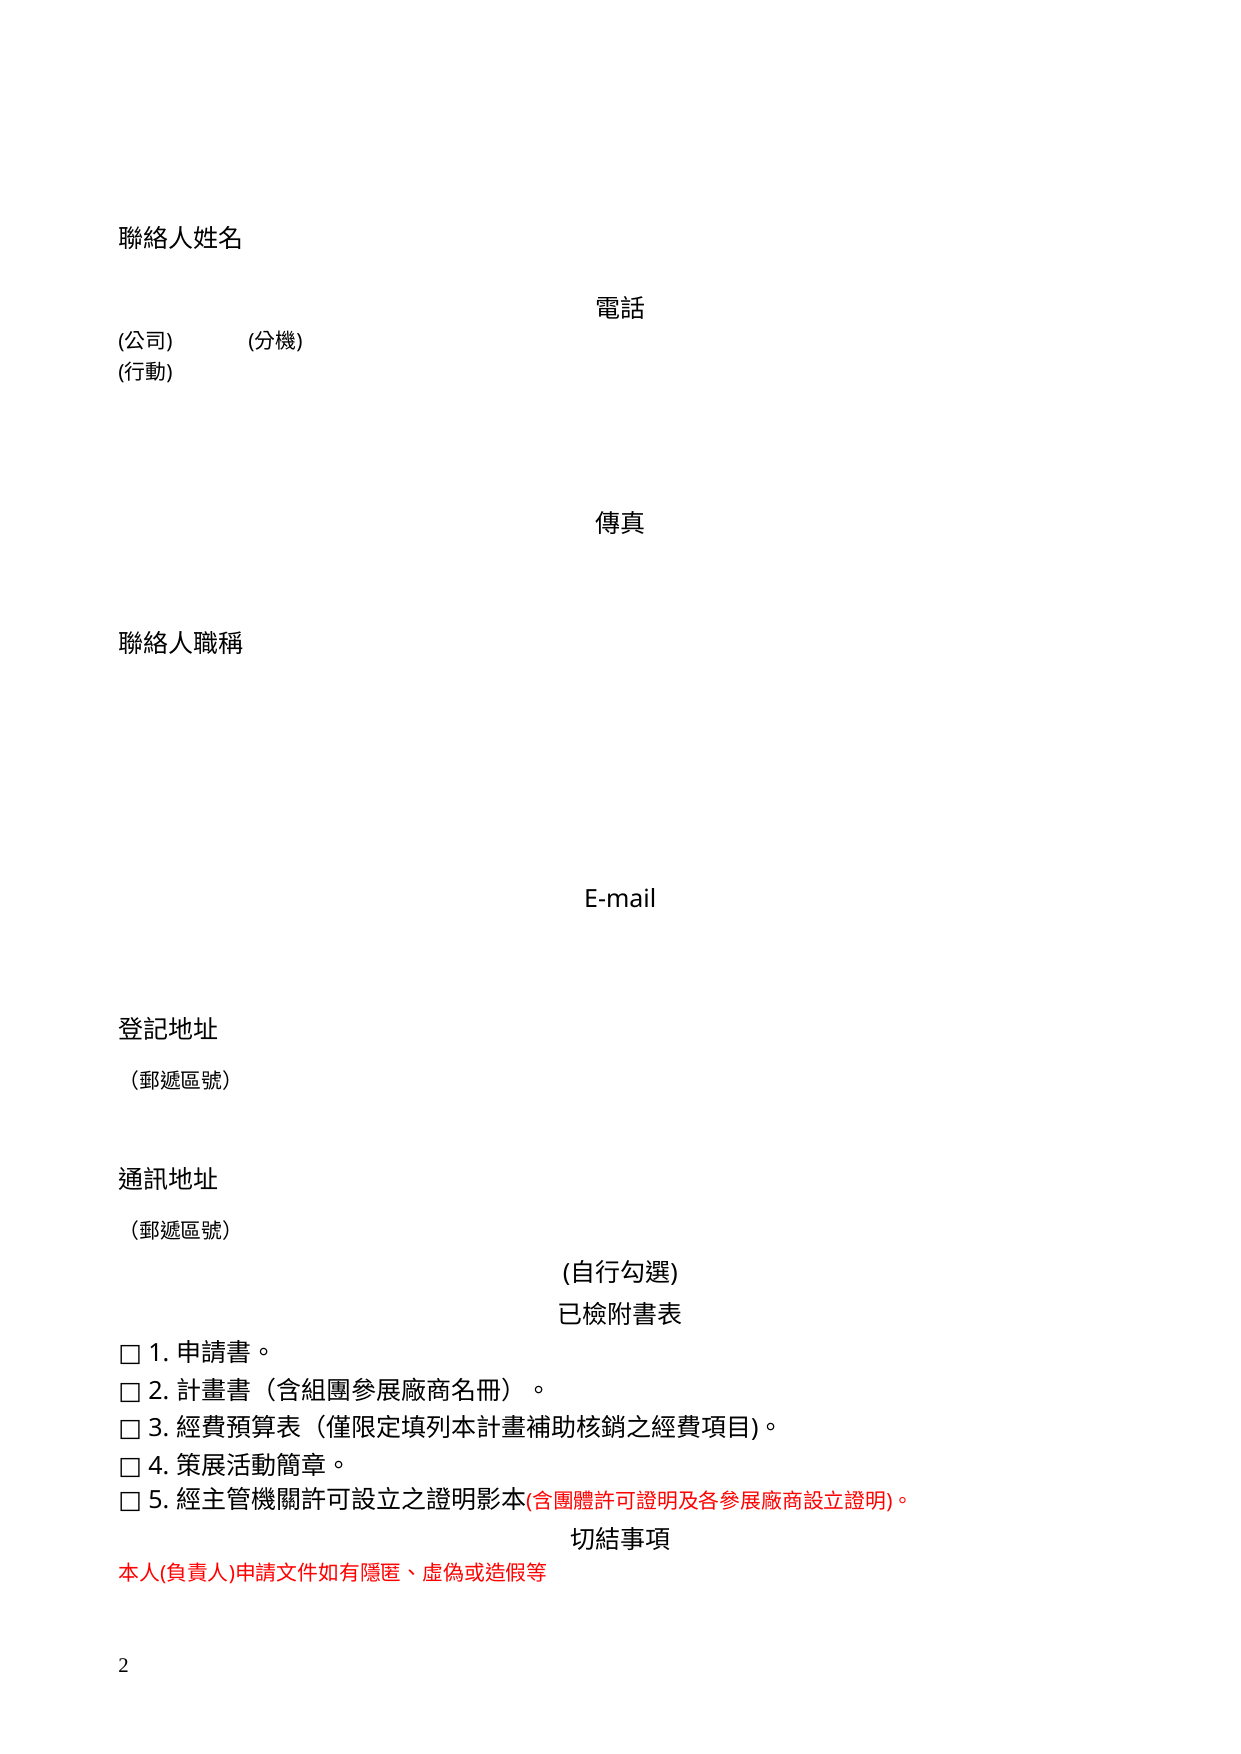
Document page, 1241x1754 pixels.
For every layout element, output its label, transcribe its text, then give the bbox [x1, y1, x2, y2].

text 登記地址 [118, 998, 1122, 1048]
text □ 1. 申請書。 [118, 1332, 1122, 1369]
text □ 4. 策展活動簡章。 [118, 1444, 1122, 1482]
text □ 2. 計畫書（含組團參展廠商名冊）。 [118, 1369, 1122, 1407]
text 聯絡人職稱 [118, 624, 1122, 660]
text (公司) (分機) [118, 325, 1122, 355]
text 電話 [118, 288, 1122, 325]
text 聯絡人姓名 [118, 218, 1122, 254]
text 通訊地址 [118, 1148, 1122, 1198]
text （郵遞區號） [118, 1048, 1122, 1098]
text 切結事項 [130, 1515, 1110, 1557]
text E-mail [118, 880, 1122, 914]
text (行動) [118, 355, 1122, 385]
text (自行勾選) [130, 1248, 1110, 1290]
text □ 3. 經費預算表（僅限定填列本計畫補助核銷之經費項目)。 [118, 1407, 1122, 1444]
text 已檢附書表 [130, 1290, 1110, 1332]
text （郵遞區號） [118, 1198, 1122, 1248]
text □ 5. 經主管機關許可設立之證明影本(含團體許可證明及各參展廠商設立證明)。 [118, 1482, 1122, 1515]
text 本人(負責人)申請文件如有隱匿、虛偽或造假等 [118, 1557, 1122, 1586]
text 傳真 [118, 503, 1122, 540]
